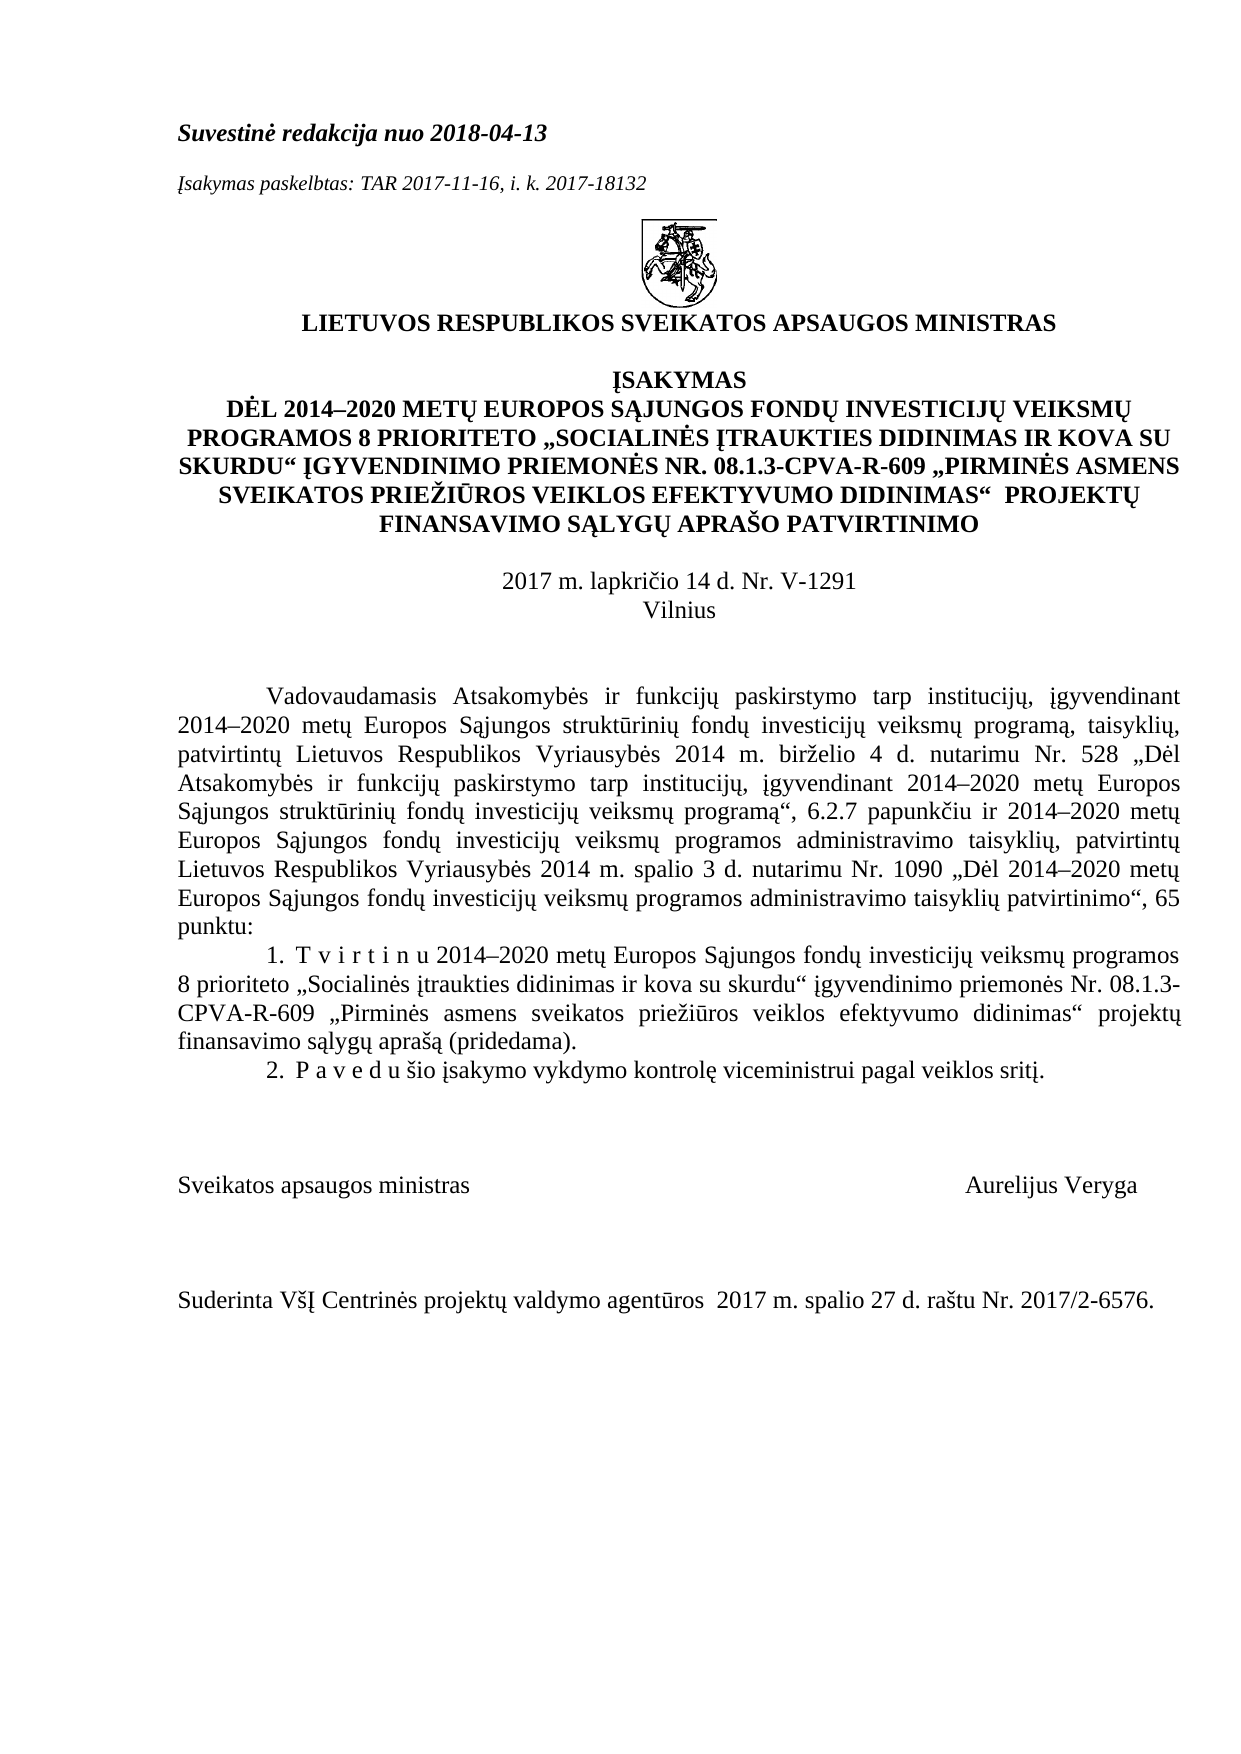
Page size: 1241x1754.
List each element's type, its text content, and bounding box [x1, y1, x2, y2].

text Suvestinė redakcija nuo 2018-04-13 [177, 118, 1181, 147]
text Vilnius [177, 595, 1181, 624]
text Įsakymas paskelbtas: TAR 2017-11-16, i. k. 2017-18132 [177, 171, 1181, 195]
text Suderinta VšĮ Centrinės projektų valdymo agentūros 2017 m. spalio 27 d. raštu Nr. 2017/2-6576. [177, 1285, 1181, 1314]
text 2017 m. lapkričio 14 d. Nr. V-1291 [177, 566, 1181, 595]
text 1. T v i r t i n u 2014–2020 metų Europos Sąjungos fondų investicijų veiksmų programos 8 prioriteto „Socialinės įtraukties didinimas ir kova su skurdu“ įgyvendinimo priemonės Nr. 08.1.3-CPVA-R-609 „Pirminės asmens sveikatos priežiūros veiklos efektyvumo didinimas“ projektų finansavimo sąlygų aprašą (pridedama). [177, 940, 1181, 1055]
text Sveikatos apsaugos ministras Aurelijus Veryga [177, 1170, 1181, 1199]
text Vadovaudamasis Atsakomybės ir funkcijų paskirstymo tarp institucijų, įgyvendinant 2014–2020 metų Europos Sąjungos struktūrinių fondų investicijų veiksmų programą, taisyklių, patvirtintų Lietuvos Respublikos Vyriausybės 2014 m. birželio 4 d. nutarimu Nr. 528 „Dėl Atsakomybės ir funkcijų paskirstymo tarp institucijų, įgyvendinant 2014–2020 metų Europos Sąjungos struktūrinių fondų investicijų veiksmų programą“, 6.2.7 papunkčiu ir 2014–2020 metų Europos Sąjungos fondų investicijų veiksmų programos administravimo taisyklių, patvirtintų Lietuvos Respublikos Vyriausybės 2014 m. spalio 3 d. nutarimu Nr. 1090 „Dėl 2014–2020 metų Europos Sąjungos fondų investicijų veiksmų programos administravimo taisyklių patvirtinimo“, 65 punktu: [177, 681, 1181, 940]
text DĖL 2014–2020 METŲ EUROPOS SĄJUNGOS FONDŲ INVESTICIJŲ VEIKSMŲ PROGRAMOS 8 PRIORITETO „SOCIALINĖS ĮTRAUKTIES DIDINIMAS IR KOVA SU SKURDU“ ĮGYVENDINIMO PRIEMONĖS NR. 08.1.3-CPVA-R-609 „PIRMINĖS ASMENS SVEIKATOS PRIEŽIŪROS VEIKLOS EFEKTYVUMO DIDINIMAS“ PROJEKTŲ FINANSAVIMO SĄLYGŲ APRAŠO PATVIRTINIMO [177, 394, 1181, 538]
text ĮSAKYMAS [177, 365, 1181, 394]
text 2. P a v e d u šio įsakymo vykdymo kontrolę viceministrui pagal veiklos sritį. [177, 1055, 1181, 1084]
text LIETUVOS RESPUBLIKOS SVEIKATOS APSAUGOS MINISTRAS [177, 308, 1181, 336]
